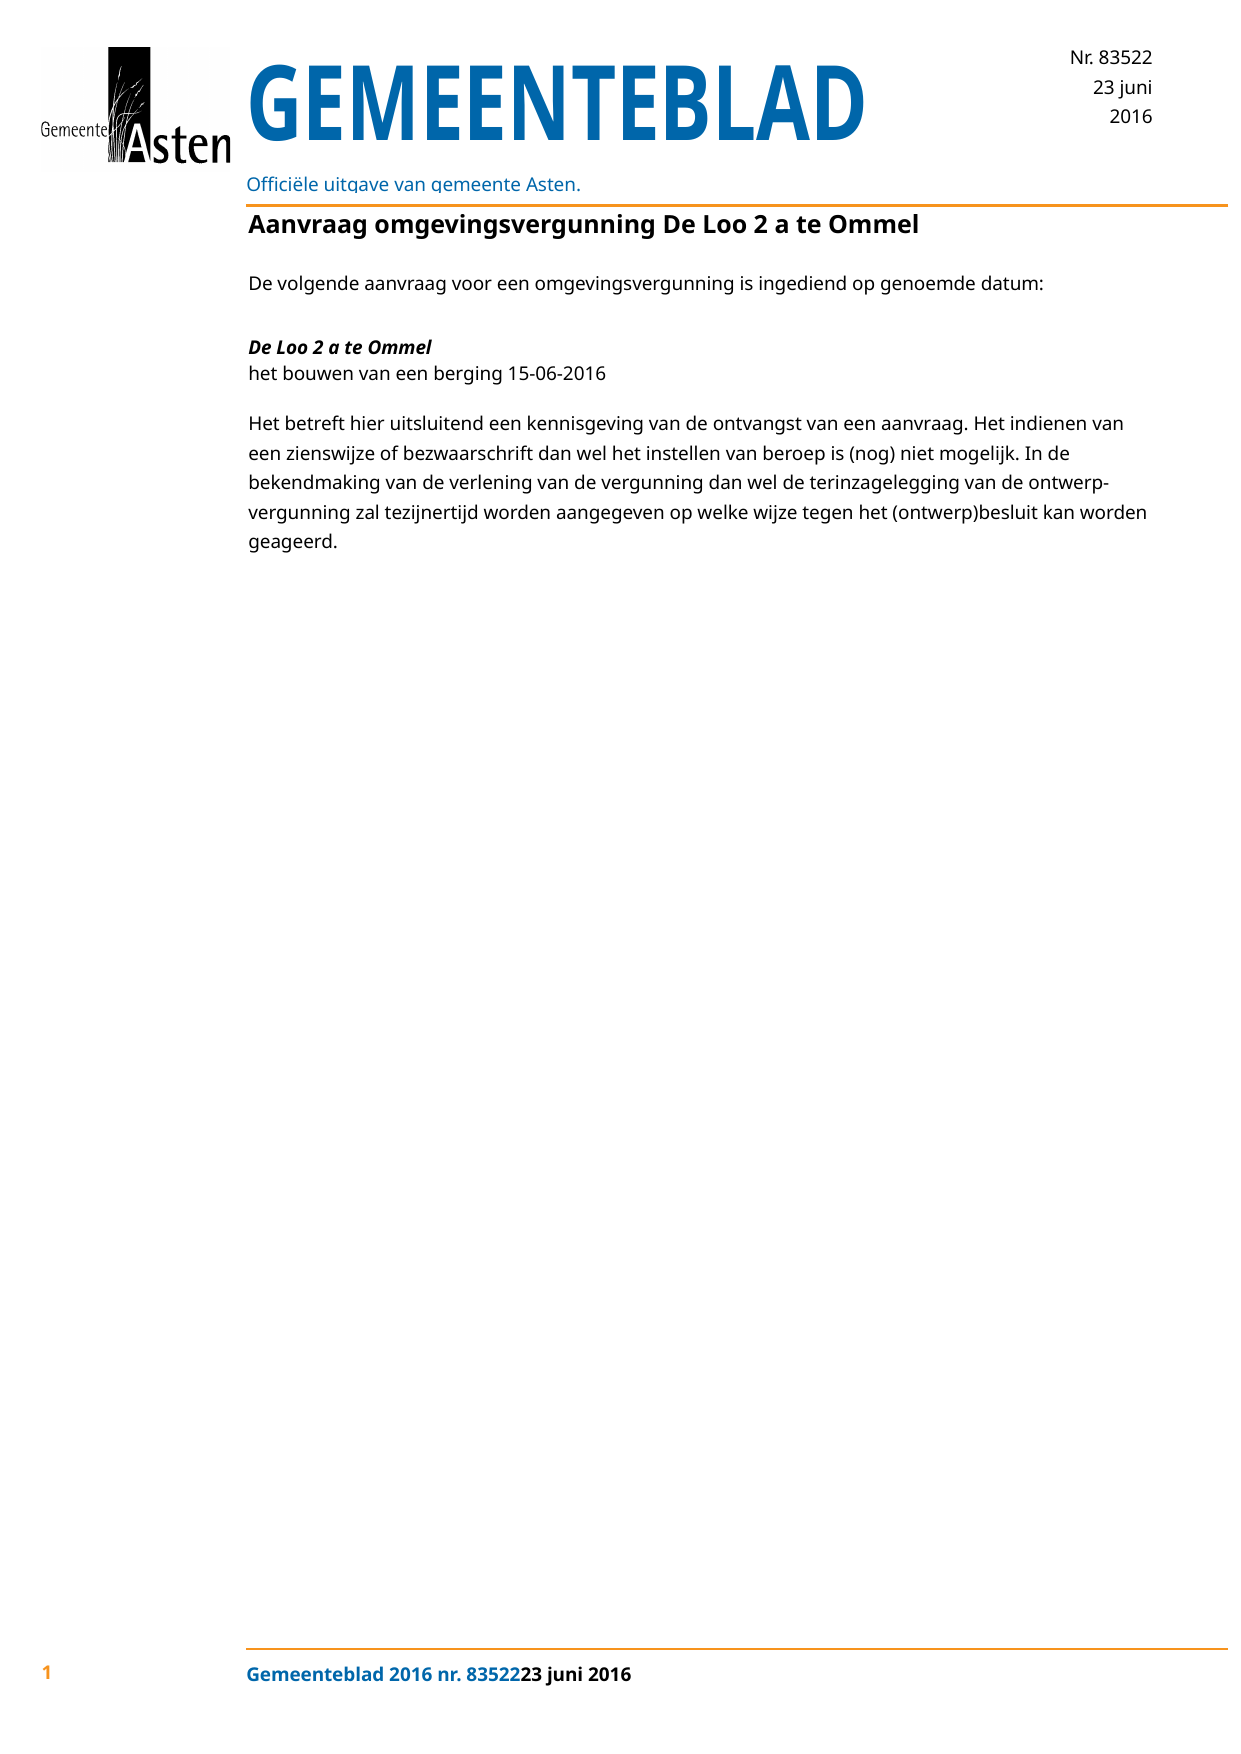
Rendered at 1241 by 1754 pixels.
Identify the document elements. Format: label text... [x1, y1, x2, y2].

text Aanvraag omgevingsvergunning De Loo 2 a te Ommel [248, 207, 1152, 241]
picture [41, 47, 231, 172]
text het bouwen van een berging 15-06-2016 [248, 360, 1152, 386]
text De Loo 2 a te Ommel [248, 334, 1152, 360]
text De volgende aanvraag voor een omgevingsvergunning is ingediend op genoemde datum: [248, 270, 1152, 296]
text Het betreft hier uitsluitend een kennisgeving van de ontvangst van een aanvraag. Het indienen van een zienswijze of bezwaarschrift dan wel het instellen van beroep is (nog) niet mogelijk. In de bekendmaking van de verlening van de vergunning dan wel de terinzagelegging van de ontwerp-vergunning zal tezijnertijd worden aangegeven op welke wijze tegen het (ontwerp)besluit kan worden geageerd. [248, 410, 1152, 554]
